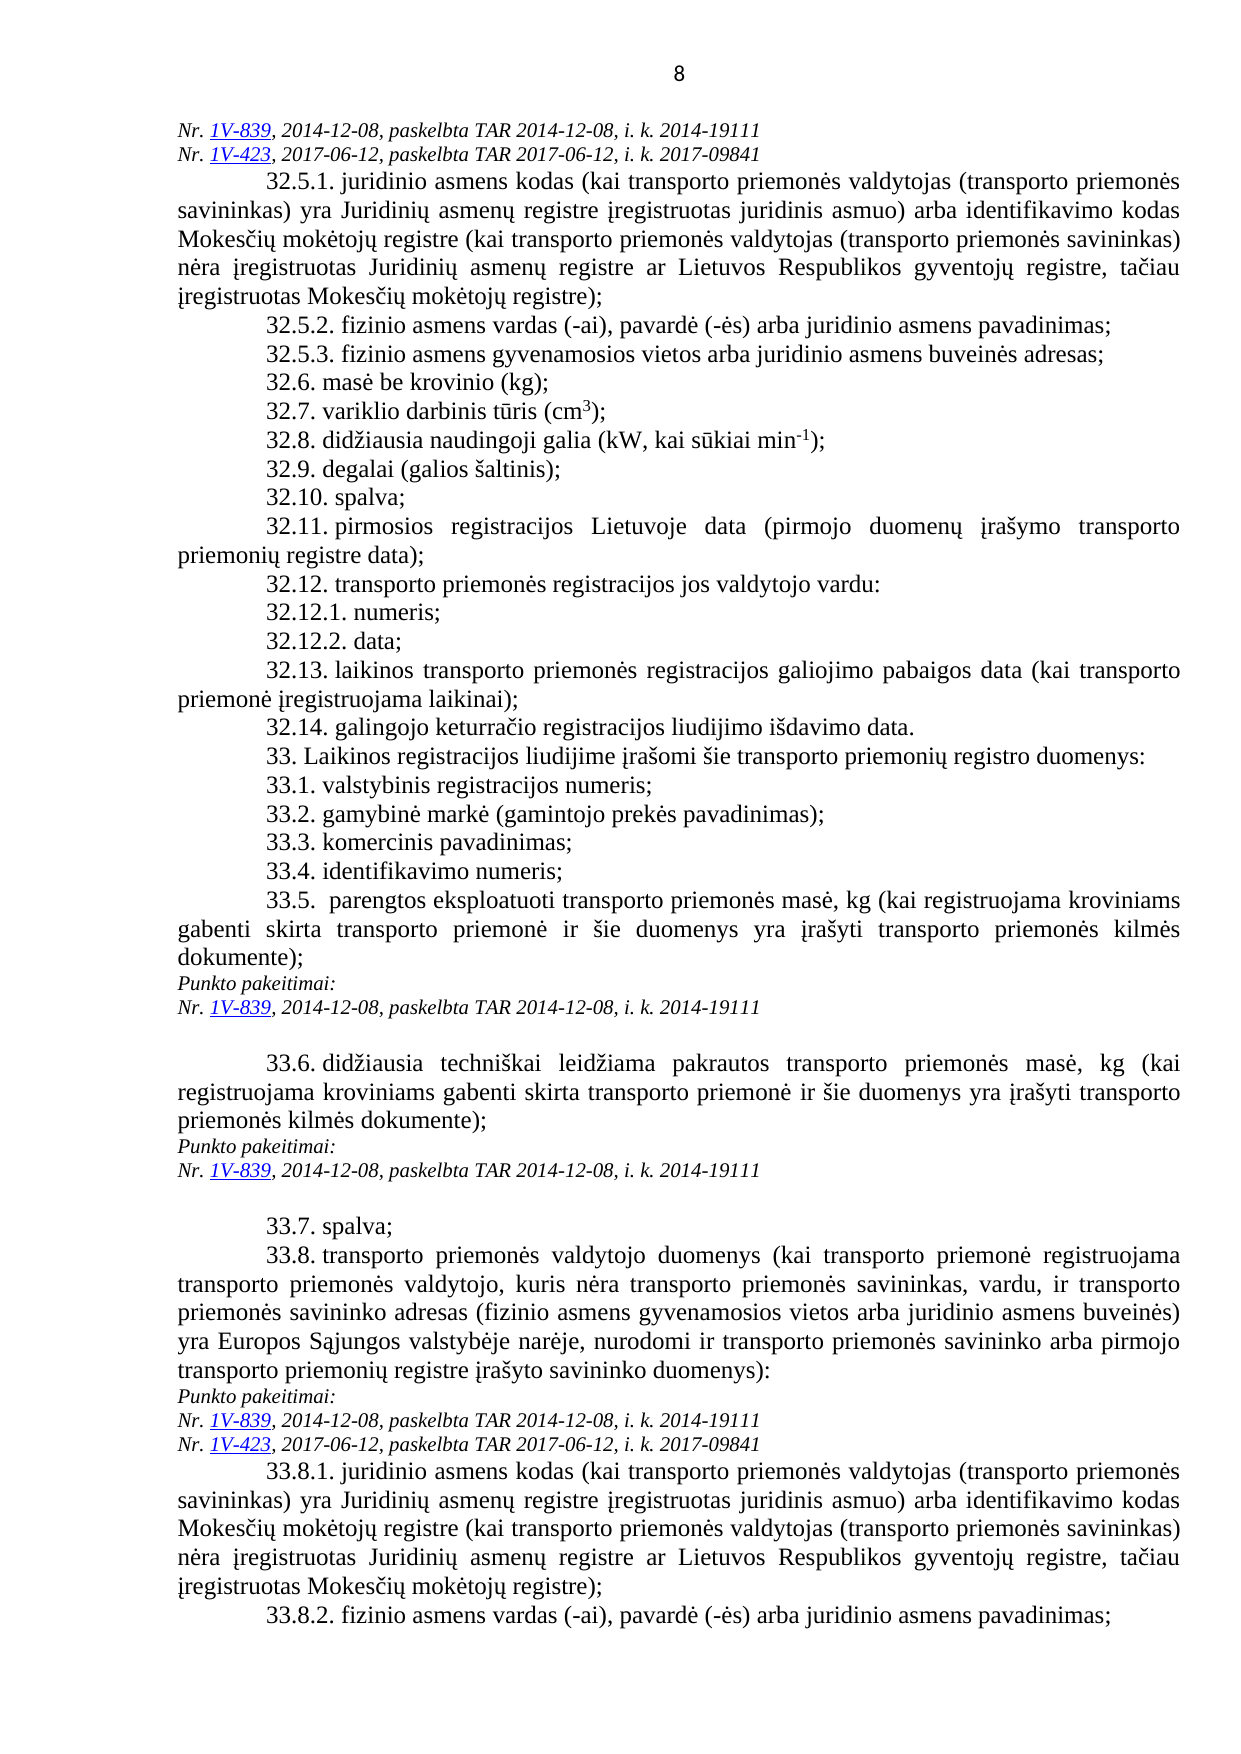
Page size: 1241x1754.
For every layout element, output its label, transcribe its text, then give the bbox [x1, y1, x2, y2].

text Nr. 1V-423, 2017-06-12, paskelbta TAR 2017-06-12, i. k. 2017-09841 [177, 142, 1181, 166]
text 32.8. didžiausia naudingoji galia (kW, kai sūkiai min-1); [177, 425, 1181, 454]
text Nr. 1V-839, 2014-12-08, paskelbta TAR 2014-12-08, i. k. 2014-19111 [177, 1408, 1181, 1432]
text 33.7. spalva; [177, 1211, 1181, 1240]
text 32.10. spalva; [177, 482, 1181, 511]
text Nr. 1V-839, 2014-12-08, paskelbta TAR 2014-12-08, i. k. 2014-19111 [177, 118, 1181, 142]
text Punkto pakeitimai: [177, 1384, 1181, 1408]
text 32.13. laikinos transporto priemonės registracijos galiojimo pabaigos data (kai transporto priemonė įregistruojama laikinai); [177, 655, 1181, 712]
text 33.8.2. fizinio asmens vardas (-ai), pavardė (-ės) arba juridinio asmens pavadinimas; [177, 1600, 1181, 1628]
text 33.8.1. juridinio asmens kodas (kai transporto priemonės valdytojas (transporto priemonės savininkas) yra Juridinių asmenų registre įregistruotas juridinis asmuo) arba identifikavimo kodas Mokesčių mokėtojų registre (kai transporto priemonės valdytojas (transporto priemonės savininkas) nėra įregistruotas Juridinių asmenų registre ar Lietuvos Respublikos gyventojų registre, tačiau įregistruotas Mokesčių mokėtojų registre); [177, 1456, 1181, 1600]
text 33. Laikinos registracijos liudijime įrašomi šie transporto priemonių registro duomenys: [177, 741, 1181, 770]
text Nr. 1V-839, 2014-12-08, paskelbta TAR 2014-12-08, i. k. 2014-19111 [177, 1158, 1181, 1182]
text 33.2. gamybinė markė (gamintojo prekės pavadinimas); [177, 799, 1181, 827]
text 33.6. didžiausia techniškai leidžiama pakrautos transporto priemonės masė, kg (kai registruojama kroviniams gabenti skirta transporto priemonė ir šie duomenys yra įrašyti transporto priemonės kilmės dokumente); [177, 1048, 1181, 1134]
text 32.5.2. fizinio asmens vardas (-ai), pavardė (-ės) arba juridinio asmens pavadinimas; [177, 310, 1181, 339]
text 32.14. galingojo keturračio registracijos liudijimo išdavimo data. [177, 712, 1181, 741]
text 33.8. transporto priemonės valdytojo duomenys (kai transporto priemonė registruojama transporto priemonės valdytojo, kuris nėra transporto priemonės savininkas, vardu, ir transporto priemonės savininko adresas (fizinio asmens gyvenamosios vietos arba juridinio asmens buveinės) yra Europos Sąjungos valstybėje narėje, nurodomi ir transporto priemonės savininko arba pirmojo transporto priemonių registre įrašyto savininko duomenys): [177, 1240, 1181, 1384]
text Nr. 1V-423, 2017-06-12, paskelbta TAR 2017-06-12, i. k. 2017-09841 [177, 1432, 1181, 1456]
text 32.6. masė be krovinio (kg); [177, 367, 1181, 396]
text 33.5. parengtos eksploatuoti transporto priemonės masė, kg (kai registruojama kroviniams gabenti skirta transporto priemonė ir šie duomenys yra įrašyti transporto priemonės kilmės dokumente); [177, 885, 1181, 971]
text 32.12.2. data; [177, 626, 1181, 655]
text 33.3. komercinis pavadinimas; [177, 827, 1181, 856]
text 33.4. identifikavimo numeris; [177, 856, 1181, 885]
text 32.12. transporto priemonės registracijos jos valdytojo vardu: [177, 569, 1181, 597]
text Nr. 1V-839, 2014-12-08, paskelbta TAR 2014-12-08, i. k. 2014-19111 [177, 995, 1181, 1019]
text 32.11. pirmosios registracijos Lietuvoje data (pirmojo duomenų įrašymo transporto priemonių registre data); [177, 511, 1181, 569]
text 32.12.1. numeris; [177, 597, 1181, 626]
text Punkto pakeitimai: [177, 971, 1181, 995]
text 33.1. valstybinis registracijos numeris; [177, 770, 1181, 799]
text 32.7. variklio darbinis tūris (cm3); [177, 396, 1181, 425]
text Punkto pakeitimai: [177, 1134, 1181, 1158]
text 32.5.3. fizinio asmens gyvenamosios vietos arba juridinio asmens buveinės adresas; [177, 339, 1181, 367]
text 32.5.1. juridinio asmens kodas (kai transporto priemonės valdytojas (transporto priemonės savininkas) yra Juridinių asmenų registre įregistruotas juridinis asmuo) arba identifikavimo kodas Mokesčių mokėtojų registre (kai transporto priemonės valdytojas (transporto priemonės savininkas) nėra įregistruotas Juridinių asmenų registre ar Lietuvos Respublikos gyventojų registre, tačiau įregistruotas Mokesčių mokėtojų registre); [177, 166, 1181, 310]
text 32.9. degalai (galios šaltinis); [177, 454, 1181, 482]
